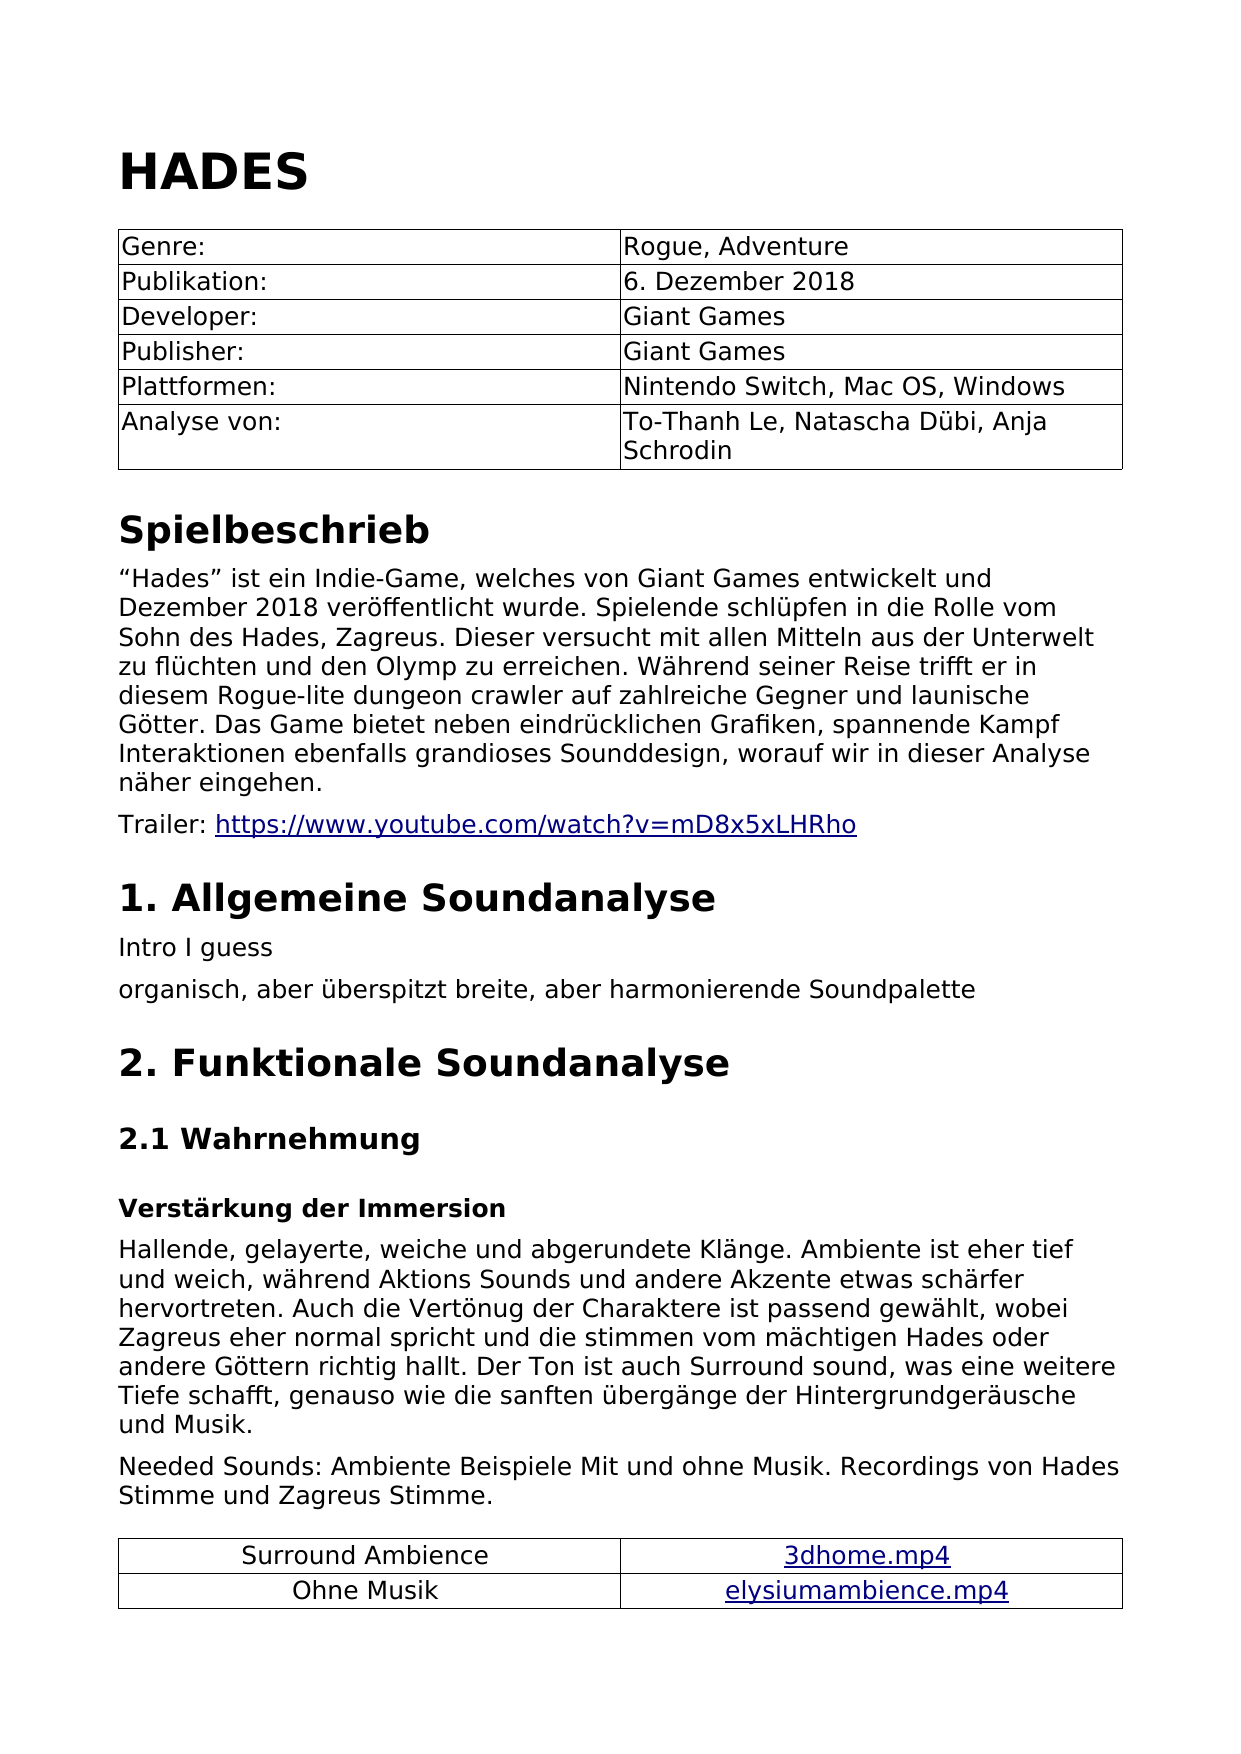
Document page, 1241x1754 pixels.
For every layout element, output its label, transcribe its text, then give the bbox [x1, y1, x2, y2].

subtitle 1. Allgemeine Soundanalyse [118, 877, 1122, 921]
table_cell 6. Dezember 2018 [621, 265, 1122, 299]
table_cell Analyse von: [119, 405, 620, 468]
text “Hades” ist ein Indie-Game, welches von Giant Games entwickelt und Dezember 2018 veröffentlicht wurde. Spielende schlüpfen in die Rolle vom Sohn des Hades, Zagreus. Dieser versucht mit allen Mitteln aus der Unterwelt zu flüchten und den Olymp zu erreichen. Während seiner Reise trifft er in diesem Rogue-lite dungeon crawler auf zahlreiche Gegner und launische Götter. Das Game bietet neben eindrücklichen Grafiken, spannende Kampf Interaktionen ebenfalls grandioses Sounddesign, worauf wir in dieser Analyse näher eingehen. [118, 564, 1122, 798]
subtitle Verstärkung der Immersion [118, 1194, 1122, 1223]
subtitle Spielbeschrieb [118, 508, 1122, 552]
text Intro I guess [118, 933, 1122, 962]
table_cell Plattformen: [119, 370, 620, 404]
table_cell Publikation: [119, 265, 620, 299]
table_header Surround Ambience [119, 1539, 620, 1573]
table_cell Developer: [119, 300, 620, 334]
table_cell Ohne Musik [119, 1574, 620, 1608]
table_cell To-Thanh Le, Natascha Dübi, Anja Schrodin [621, 405, 1122, 468]
table_header 3dhome.mp4 [621, 1539, 1122, 1573]
table_header Genre: [119, 230, 620, 264]
text Needed Sounds: Ambiente Beispiele Mit und ohne Musik. Recordings von Hades Stimme und Zagreus Stimme. [118, 1452, 1122, 1511]
text Hallende, gelayerte, weiche und abgerundete Klänge. Ambiente ist eher tief und weich, während Aktions Sounds und andere Akzente etwas schärfer hervortreten. Auch die Vertönug der Charaktere ist passend gewählt, wobei Zagreus eher normal spricht und die stimmen vom mächtigen Hades oder andere Göttern richtig hallt. Der Ton ist auch Surround sound, was eine weitere Tiefe schafft, genauso wie die sanften übergänge der Hintergrundgeräusche und Musik. [118, 1236, 1122, 1440]
text organisch, aber überspitzt breite, aber harmonierende Soundpalette [118, 975, 1122, 1004]
subtitle HADES [118, 143, 1122, 201]
table_cell Nintendo Switch, Mac OS, Windows [621, 370, 1122, 404]
subtitle 2. Funktionale Soundanalyse [118, 1041, 1122, 1085]
subtitle 2.1 Wahrnehmung [118, 1123, 1122, 1157]
table_cell elysiumambience.mp4 [621, 1574, 1122, 1608]
table_header Rogue, Adventure [621, 230, 1122, 264]
table_cell Giant Games [621, 335, 1122, 369]
text Trailer: https://www.youtube.com/watch?v=mD8x5xLHRho [118, 810, 1122, 839]
table_cell Giant Games [621, 300, 1122, 334]
table_cell Publisher: [119, 335, 620, 369]
